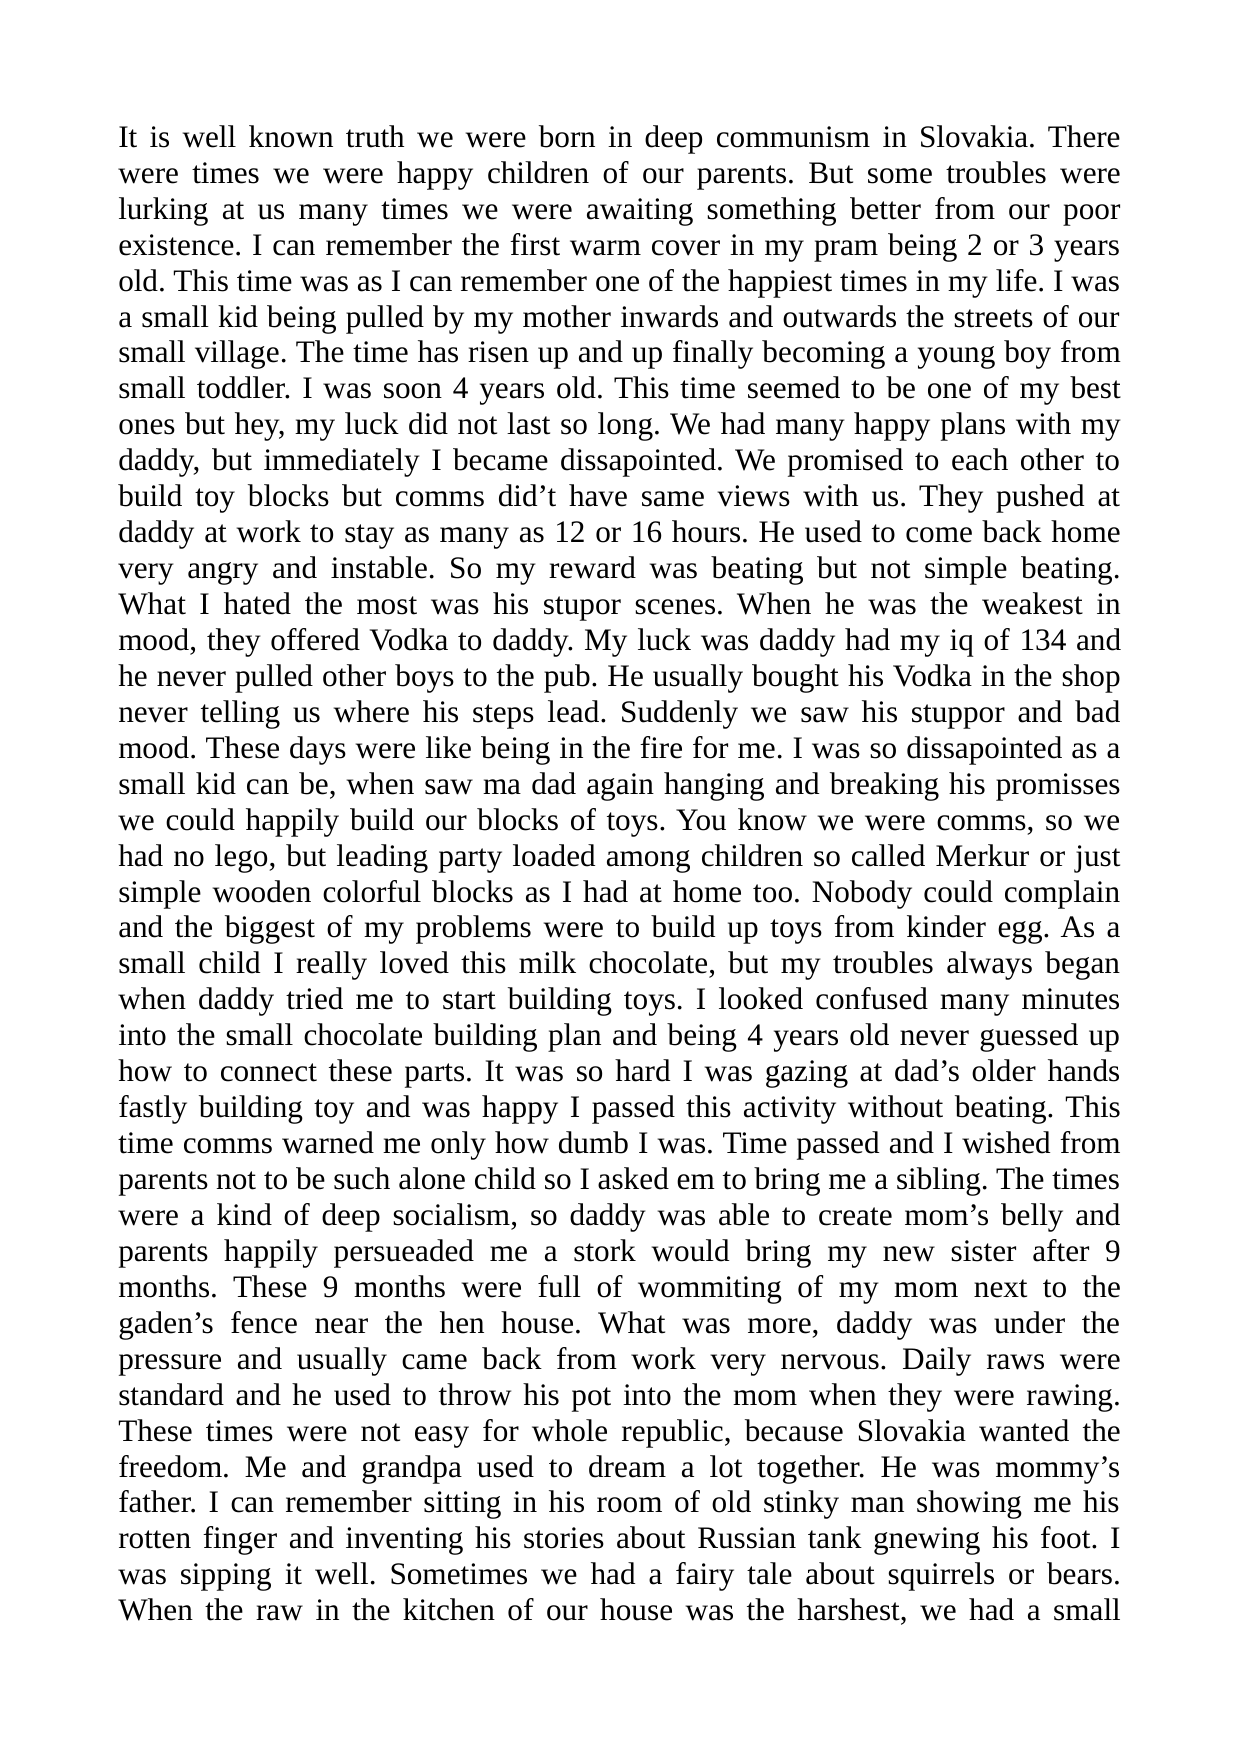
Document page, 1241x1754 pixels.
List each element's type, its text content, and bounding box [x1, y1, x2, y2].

text It is well known truth we were born in deep communism in Slovakia. There were times we were happy children of our parents. But some troubles were lurking at us many times we were awaiting something better from our poor existence. I can remember the first warm cover in my pram being 2 or 3 years old. This time was as I can remember one of the happiest times in my life. I was a small kid being pulled by my mother inwards and outwards the streets of our small village. The time has risen up and up finally becoming a young boy from small toddler. I was soon 4 years old. This time seemed to be one of my best ones but hey, my luck did not last so long. We had many happy plans with my daddy, but immediately I became dissapointed. We promised to each other to build toy blocks but comms did’t have same views with us. They pushed at daddy at work to stay as many as 12 or 16 hours. He used to come back home very angry and instable. So my reward was beating but not simple beating. What I hated the most was his stupor scenes. When he was the weakest in mood, they offered Vodka to daddy. My luck was daddy had my iq of 134 and he never pulled other boys to the pub. He usually bought his Vodka in the shop never telling us where his steps lead. Suddenly we saw his stuppor and bad mood. These days were like being in the fire for me. I was so dissapointed as a small kid can be, when saw ma dad again hanging and breaking his promisses we could happily build our blocks of toys. You know we were comms, so we had no lego, but leading party loaded among children so called Merkur or just simple wooden colorful blocks as I had at home too. Nobody could complain and the biggest of my problems were to build up toys from kinder egg. As a small child I really loved this milk chocolate, but my troubles always began when daddy tried me to start building toys. I looked confused many minutes into the small chocolate building plan and being 4 years old never guessed up how to connect these parts. It was so hard I was gazing at dad’s older hands fastly building toy and was happy I passed this activity without beating. This time comms warned me only how dumb I was. Time passed and I wished from parents not to be such alone child so I asked em to bring me a sibling. The times were a kind of deep socialism, so daddy was able to create mom’s belly and parents happily persueaded me a stork would bring my new sister after 9 months. These 9 months were full of wommiting of my mom next to the gaden’s fence near the hen house. What was more, daddy was under the pressure and usually came back from work very nervous. Daily raws were standard and he used to throw his pot into the mom when they were rawing. These times were not easy for whole republic, because Slovakia wanted the freedom. Me and grandpa used to dream a lot together. He was mommy’s father. I can remember sitting in his room of old stinky man showing me his rotten finger and inventing his stories about Russian tank gnewing his foot. I was sipping it well. Sometimes we had a fairy tale about squirrels or bears. When the raw in the kitchen of our house was the harshest, we had a small [118, 118, 1122, 1627]
